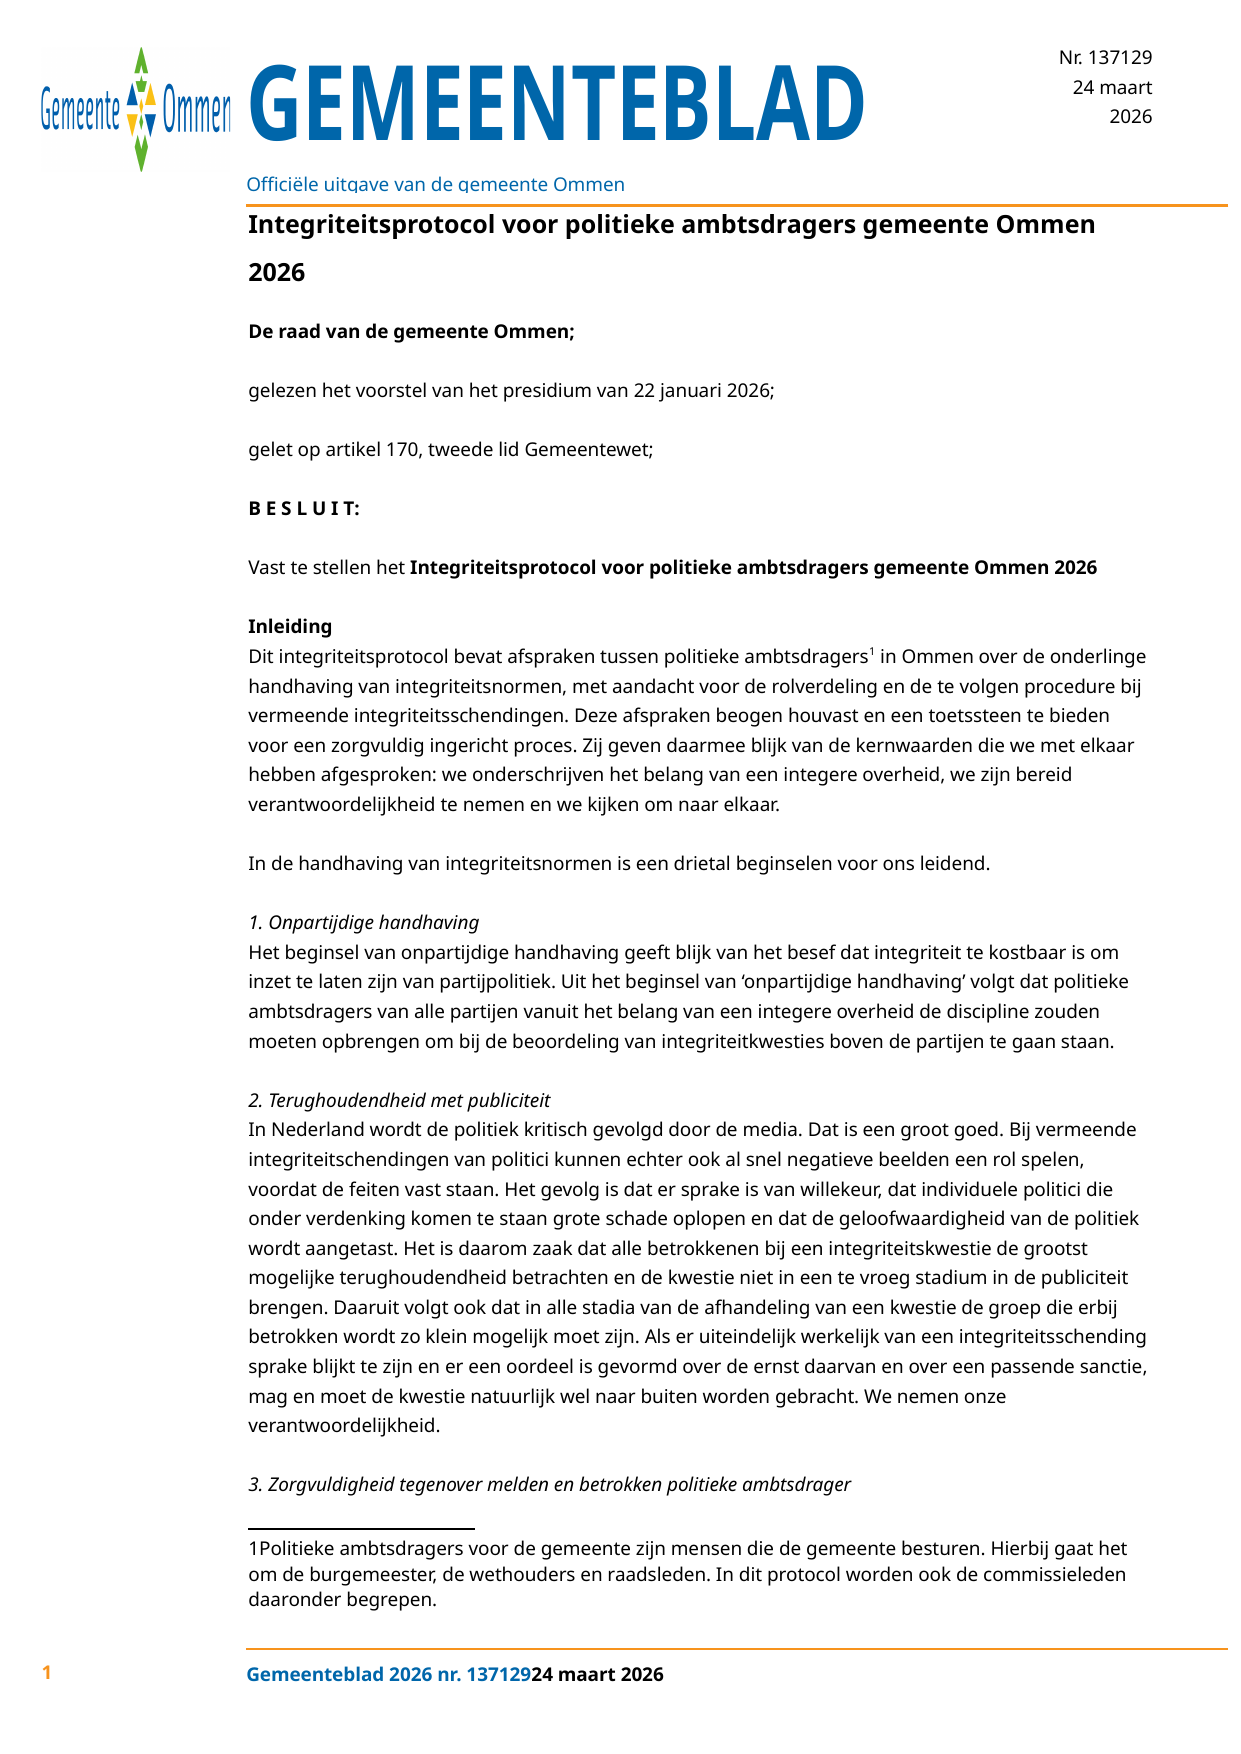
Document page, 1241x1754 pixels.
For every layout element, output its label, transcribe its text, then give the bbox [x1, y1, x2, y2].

text 2. Terughoudendheid met publiciteit [248, 1087, 1152, 1113]
text In de handhaving van integriteitsnormen is een drietal beginselen voor ons leidend. [248, 850, 1152, 876]
text Inleiding [248, 614, 1152, 639]
text gelezen het voorstel van het presidium van 22 januari 2026; [248, 377, 1152, 403]
text B E S L U I T: [248, 495, 1152, 521]
text 1. Onpartijdige handhaving [248, 909, 1152, 935]
text Het beginsel van onpartijdige handhaving geeft blijk van het besef dat integriteit te kostbaar is om inzet te laten zijn van partijpolitiek. Uit het beginsel van ‘onpartijdige handhaving’ volgt dat politieke ambtsdragers van alle partijen vanuit het belang van een integere overheid de discipline zouden moeten opbrengen om bij de beoordeling van integriteitkwesties boven de partijen te gaan staan. [248, 939, 1152, 1054]
text De raad van de gemeente Ommen; [248, 318, 1152, 344]
text gelet op artikel 170, tweede lid Gemeentewet; [248, 436, 1152, 462]
text Vast te stellen het Integriteitsprotocol voor politieke ambtsdragers gemeente Ommen 2026 [248, 554, 1152, 580]
text Dit integriteitsprotocol bevat afspraken tussen politieke ambtsdragers in Ommen over de onderlinge handhaving van integriteitsnormen, met aandacht voor de rolverdeling en de te volgen procedure bij vermeende integriteitsschendingen. Deze afspraken beogen houvast en een toetssteen te bieden voor een zorgvuldig ingericht proces. Zij geven daarmee blijk van de kernwaarden die we met elkaar hebben afgesproken: we onderschrijven het belang van een integere overheid, we zijn bereid verantwoordelijkheid te nemen en we kijken om naar elkaar. [248, 643, 1152, 817]
text 3. Zorgvuldigheid tegenover melden en betrokken politieke ambtsdrager [248, 1472, 1152, 1497]
text Integriteitsprotocol voor politieke ambtsdragers gemeente Ommen 2026 [248, 207, 1152, 288]
picture [41, 47, 231, 172]
text In Nederland wordt de politiek kritisch gevolgd door de media. Dat is een groot goed. Bij vermeende integriteitschendingen van politici kunnen echter ook al snel negatieve beelden een rol spelen, voordat de feiten vast staan. Het gevolg is dat er sprake is van willekeur, dat individuele politici die onder verdenking komen te staan grote schade oplopen en dat de geloofwaardigheid van de politiek wordt aangetast. Het is daarom zaak dat alle betrokkenen bij een integriteitskwestie de grootst mogelijke terughoudendheid betrachten en de kwestie niet in een te vroeg stadium in de publiciteit brengen. Daaruit volgt ook dat in alle stadia van de afhandeling van een kwestie de groep die erbij betrokken wordt zo klein mogelijk moet zijn. Als er uiteindelijk werkelijk van een integriteitsschending sprake blijkt te zijn en er een oordeel is gevormd over de ernst daarvan en over een passende sanctie, mag en moet de kwestie natuurlijk wel naar buiten worden gebracht. We nemen onze verantwoordelijkheid. [248, 1117, 1152, 1438]
text Politieke ambtsdragers voor de gemeente zijn mensen die de gemeente besturen. Hierbij gaat het om de burgemeester, de wethouders en raadsleden. In dit protocol worden ook de commissieleden daaronder begrepen. [248, 1535, 1152, 1612]
